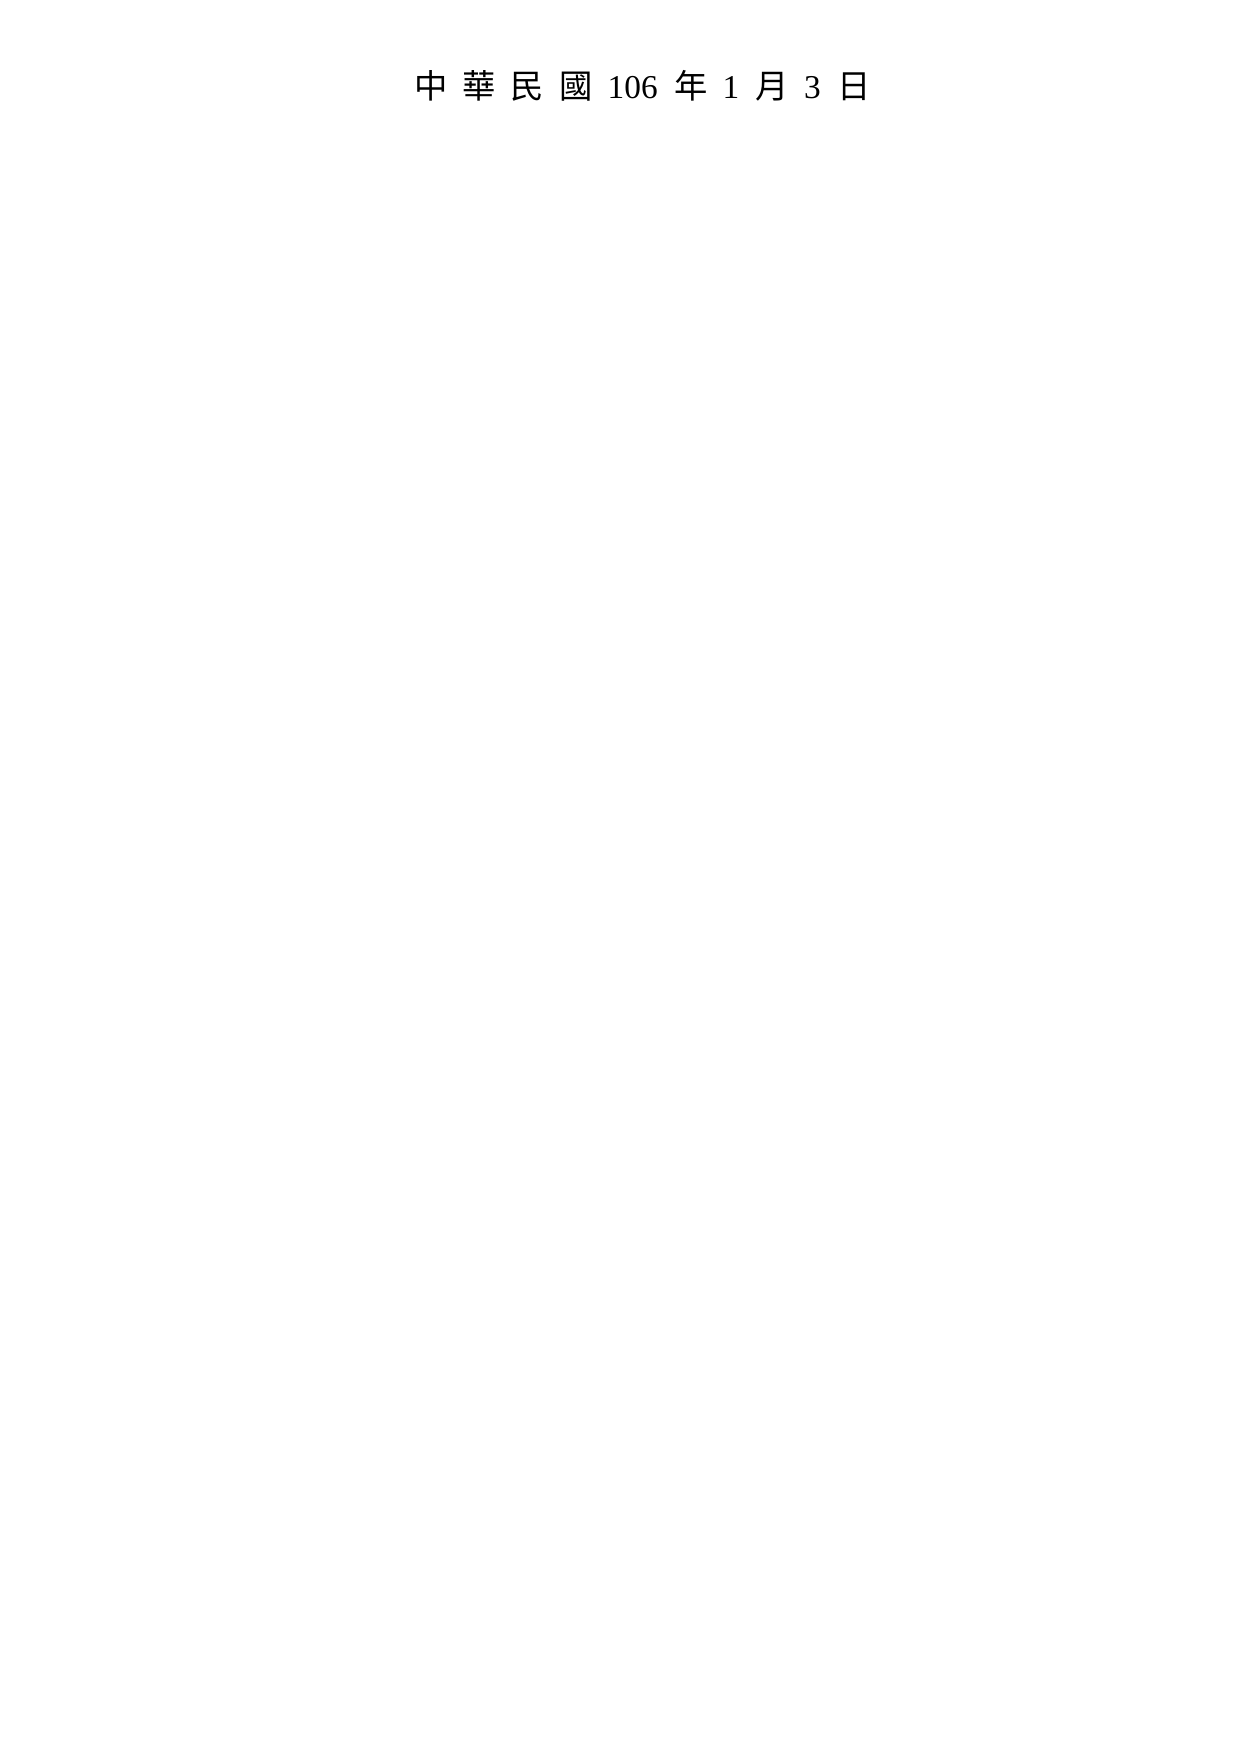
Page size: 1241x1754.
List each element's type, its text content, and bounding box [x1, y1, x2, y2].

list 中 華 民 國 106 年 1 月 3 日 [133, 60, 1152, 108]
